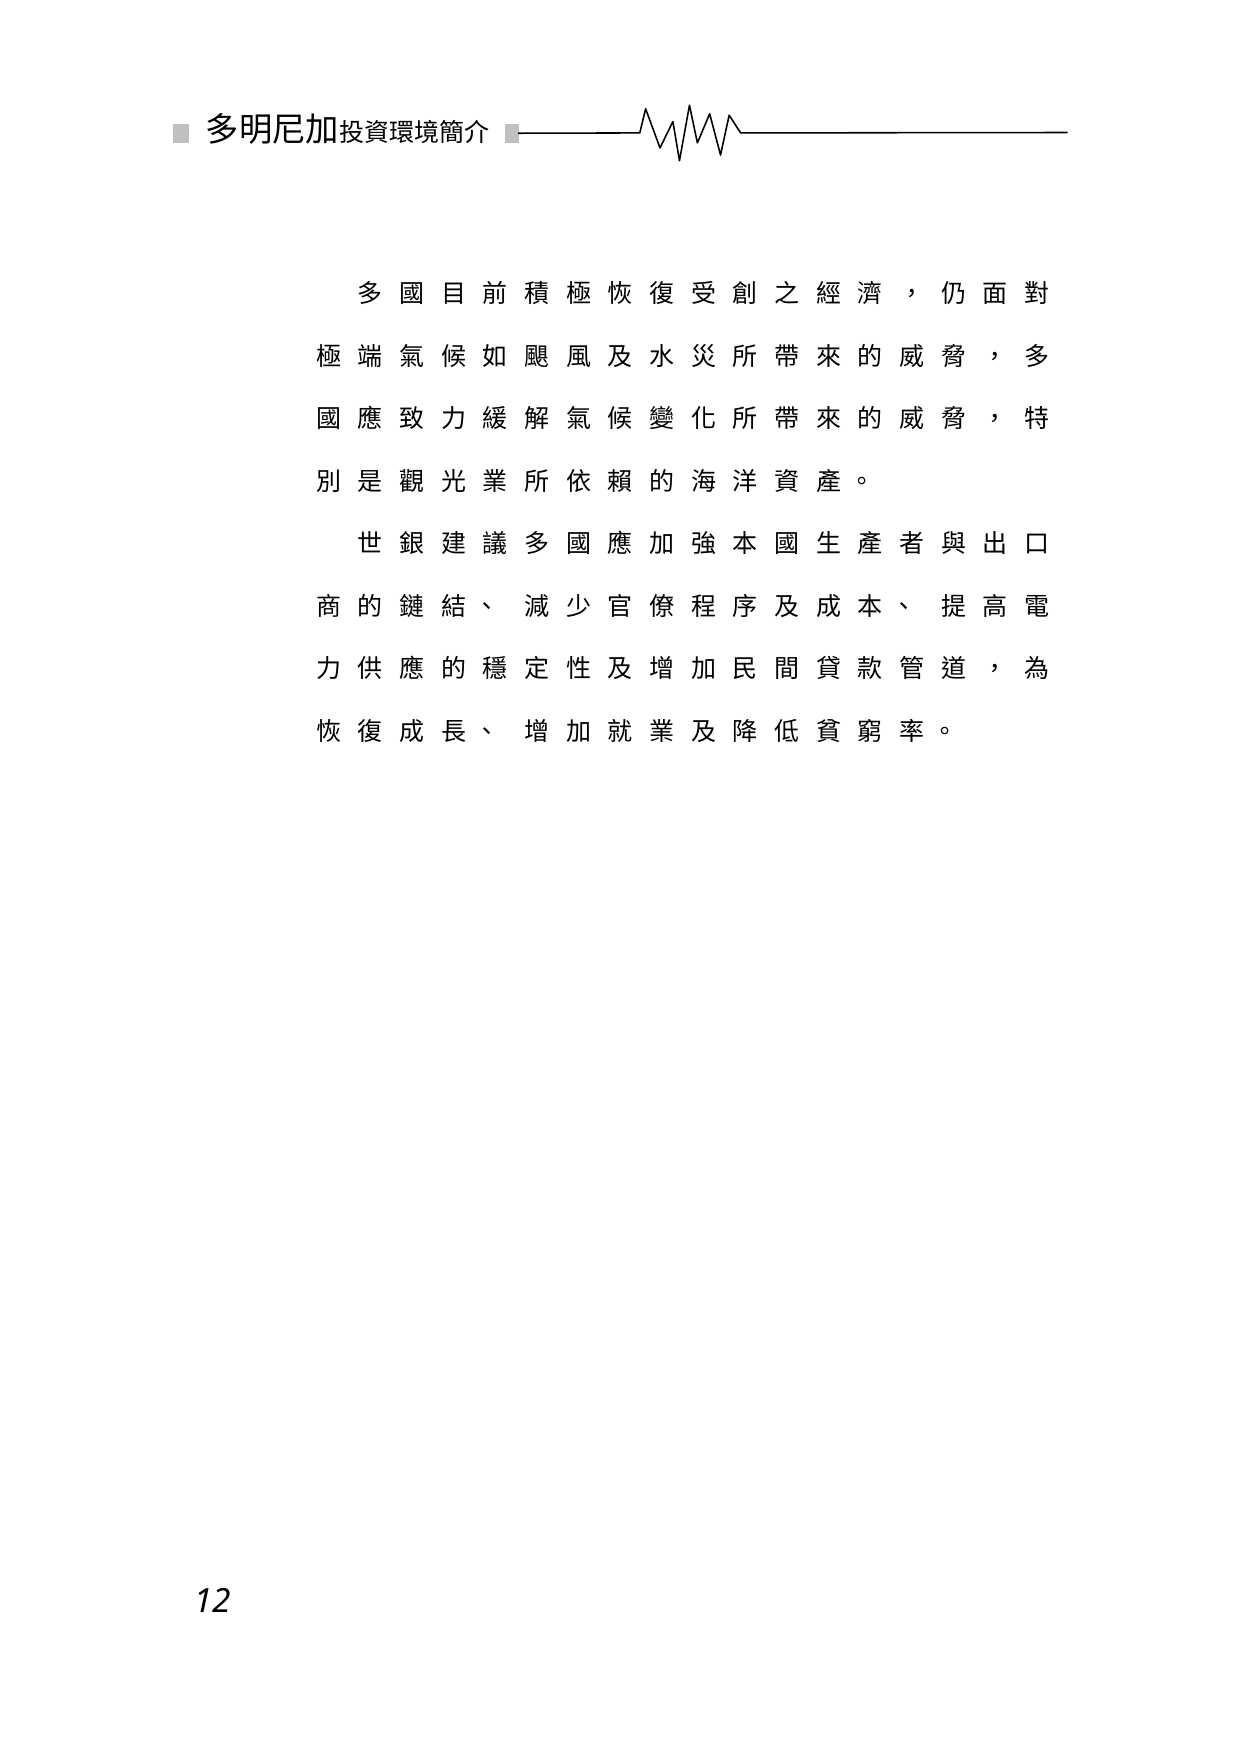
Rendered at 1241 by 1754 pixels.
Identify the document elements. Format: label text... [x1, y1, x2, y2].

text 多國目前積極恢復受創之經濟，仍面對極端氣候如颶風及水災所帶來的威脅，多國應致力緩解氣候變化所帶來的威脅，特別是觀光業所依賴的海洋資產。 [281, 250, 1058, 500]
text 世銀建議多國應加強本國生產者與出口商的鏈結、減少官僚程序及成本、提高電力供應的穩定性及增加民間貸款管道，為恢復成長、增加就業及降低貧窮率。 [281, 500, 1058, 750]
